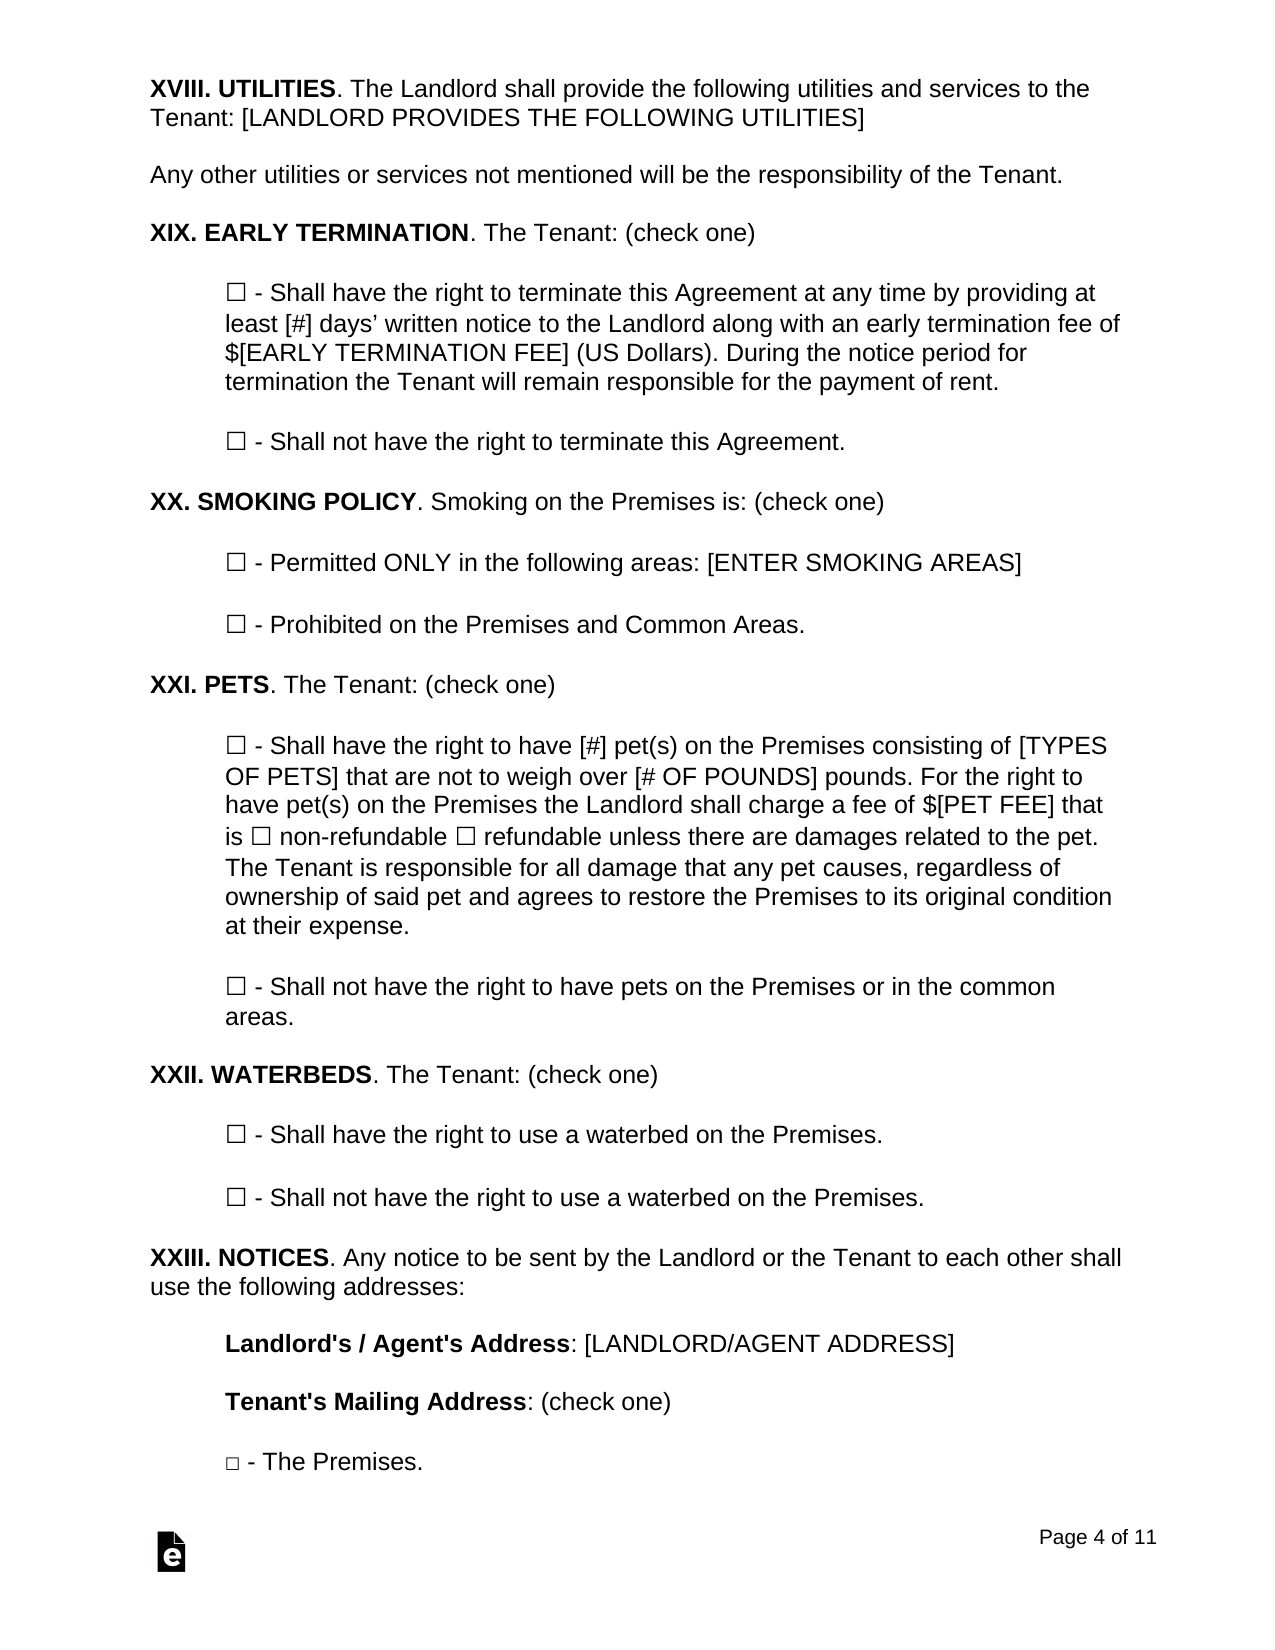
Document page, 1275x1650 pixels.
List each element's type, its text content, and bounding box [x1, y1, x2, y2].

text XXII. WATERBEDS. The Tenant: (check one) [150, 1060, 1125, 1088]
text ☐ - Shall not have the right to use a waterbed on the Premises. [225, 1180, 1125, 1214]
text ☐ - Shall not have the right to terminate this Agreement. [225, 424, 1125, 458]
text XX. SMOKING POLICY. Smoking on the Premises is: (check one) [150, 487, 1125, 516]
text XIX. EARLY TERMINATION. The Tenant: (check one) [150, 217, 1125, 246]
text ☐ - Shall have the right to terminate this Agreement at any time by providing at least [#] days’ written notice to the Landlord along with an early termination fee of $[EARLY TERMINATION FEE] (US Dollars). During the notice period for termination the Tenant will remain responsible for the payment of rent. [225, 275, 1125, 395]
text XXI. PETS. The Tenant: (check one) [150, 670, 1125, 699]
text ☐ - Shall have the right to use a waterbed on the Premises. [225, 1117, 1125, 1151]
text ☐ - Shall not have the right to have pets on the Premises or in the common areas. [225, 968, 1125, 1031]
text Landlord's / Agent's Address: [LANDLORD/AGENT ADDRESS] [225, 1329, 1125, 1358]
text XVIII. UTILITIES. The Landlord shall provide the following utilities and services to the Tenant: [LANDLORD PROVIDES THE FOLLOWING UTILITIES] [150, 74, 1125, 131]
text ☐ - Shall have the right to have [#] pet(s) on the Premises consisting of [TYPES OF PETS] that are not to weigh over [# OF POUNDS] pounds. For the right to have pet(s) on the Premises the Landlord shall charge a fee of $[PET FEE] that is ☐ non-refundable ☐ refundable unless there are damages related to the pet. The Tenant is responsible for all damage that any pet causes, regardless of ownership of said pet and agrees to restore the Premises to its original condition at their expense. [225, 727, 1125, 939]
text Tenant's Mailing Address: (check one) [225, 1387, 1125, 1415]
text ☐ - Permitted ONLY in the following areas: [ENTER SMOKING AREAS] [225, 544, 1125, 578]
text ☐ - Prohibited on the Premises and Common Areas. [225, 607, 1125, 641]
text Any other utilities or services not mentioned will be the responsibility of the Tenant. [150, 160, 1125, 189]
text ☐ - The Premises. [225, 1444, 1125, 1478]
text XXIII. NOTICES. Any notice to be sent by the Landlord or the Tenant to each other shall use the following addresses: [150, 1243, 1125, 1300]
